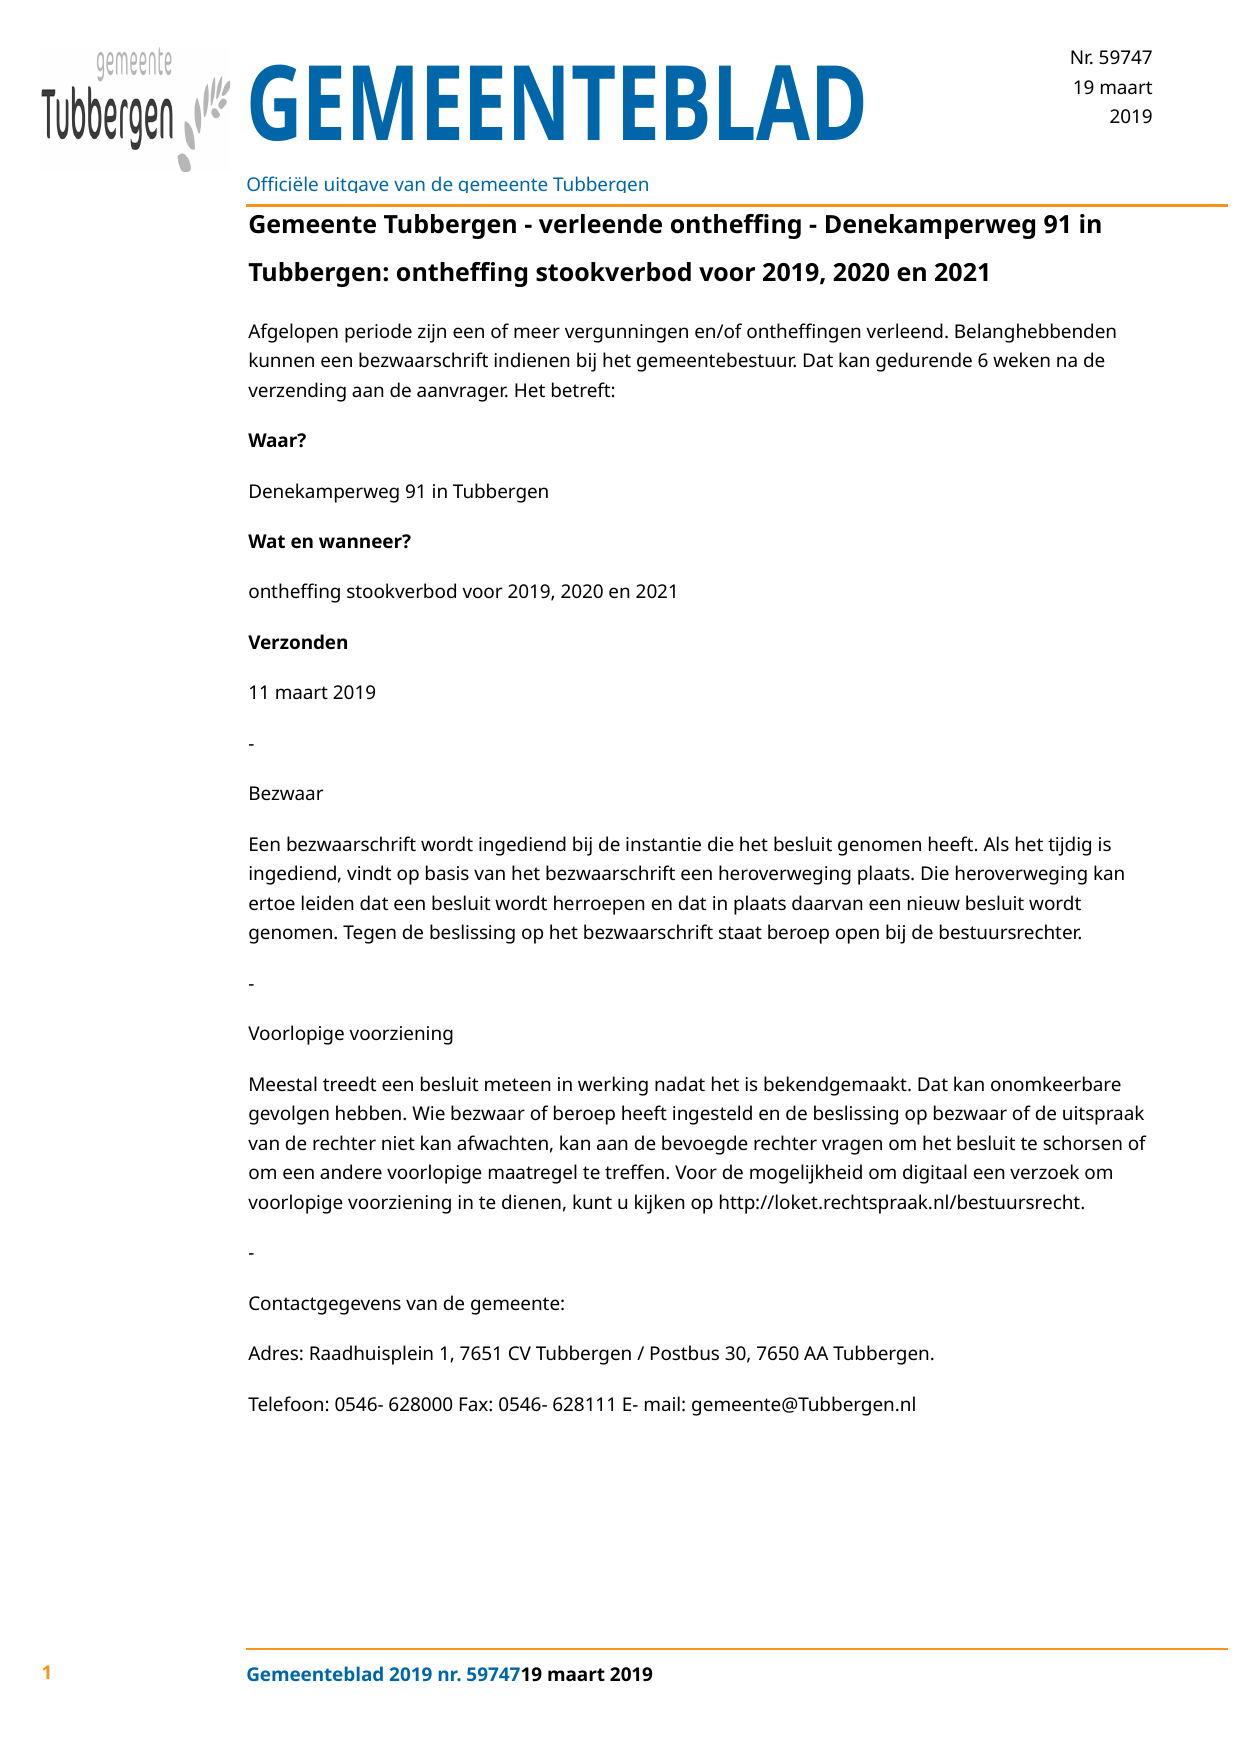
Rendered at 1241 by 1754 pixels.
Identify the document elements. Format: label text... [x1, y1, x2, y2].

text Wat en wanneer? [248, 528, 1152, 554]
text Gemeente Tubbergen - verleende ontheffing - Denekamperweg 91 in Tubbergen: ontheffing stookverbod voor 2019, 2020 en 2021 [248, 207, 1152, 288]
text - [248, 730, 1152, 756]
text Afgelopen periode zijn een of meer vergunningen en/of ontheffingen verleend. Belanghebbenden kunnen een bezwaarschrift indienen bij het gemeentebestuur. Dat kan gedurende 6 weken na de verzending aan de aanvrager. Het betreft: [248, 318, 1152, 403]
text Een bezwaarschrift wordt ingediend bij de instantie die het besluit genomen heeft. Als het tijdig is ingediend, vindt op basis van het bezwaarschrift een heroverweging plaats. Die heroverweging kan ertoe leiden dat een besluit wordt herroepen en dat in plaats daarvan een nieuw besluit wordt genomen. Tegen de beslissing op het bezwaarschrift staat beroep open bij de bestuursrechter. [248, 831, 1152, 945]
text Bezwaar [248, 780, 1152, 806]
text - [248, 1239, 1152, 1265]
text Verzonden [248, 629, 1152, 655]
text Telefoon: 0546- 628000 Fax: 0546- 628111 E- mail: gemeente@Tubbergen.nl [248, 1391, 1152, 1417]
text Denekamperweg 91 in Tubbergen [248, 478, 1152, 504]
text Voorlopige voorziening [248, 1020, 1152, 1046]
text ontheffing stookverbod voor 2019, 2020 en 2021 [248, 579, 1152, 604]
text Contactgegevens van de gemeente: [248, 1290, 1152, 1316]
picture [41, 47, 231, 172]
text Waar? [248, 427, 1152, 453]
text - [248, 970, 1152, 996]
text Meestal treedt een besluit meteen in werking nadat het is bekendgemaakt. Dat kan onomkeerbare gevolgen hebben. Wie bezwaar of beroep heeft ingesteld en de beslissing op bezwaar of de uitspraak van de rechter niet kan afwachten, kan aan de bevoegde rechter vragen om het besluit te schorsen of om een andere voorlopige maatregel te treffen. Voor de mogelijkheid om digitaal een verzoek om voorlopige voorziening in te dienen, kunt u kijken op http://loket.rechtspraak.nl/bestuursrecht. [248, 1071, 1152, 1215]
text Adres: Raadhuisplein 1, 7651 CV Tubbergen / Postbus 30, 7650 AA Tubbergen. [248, 1340, 1152, 1366]
text 11 maart 2019 [248, 679, 1152, 705]
